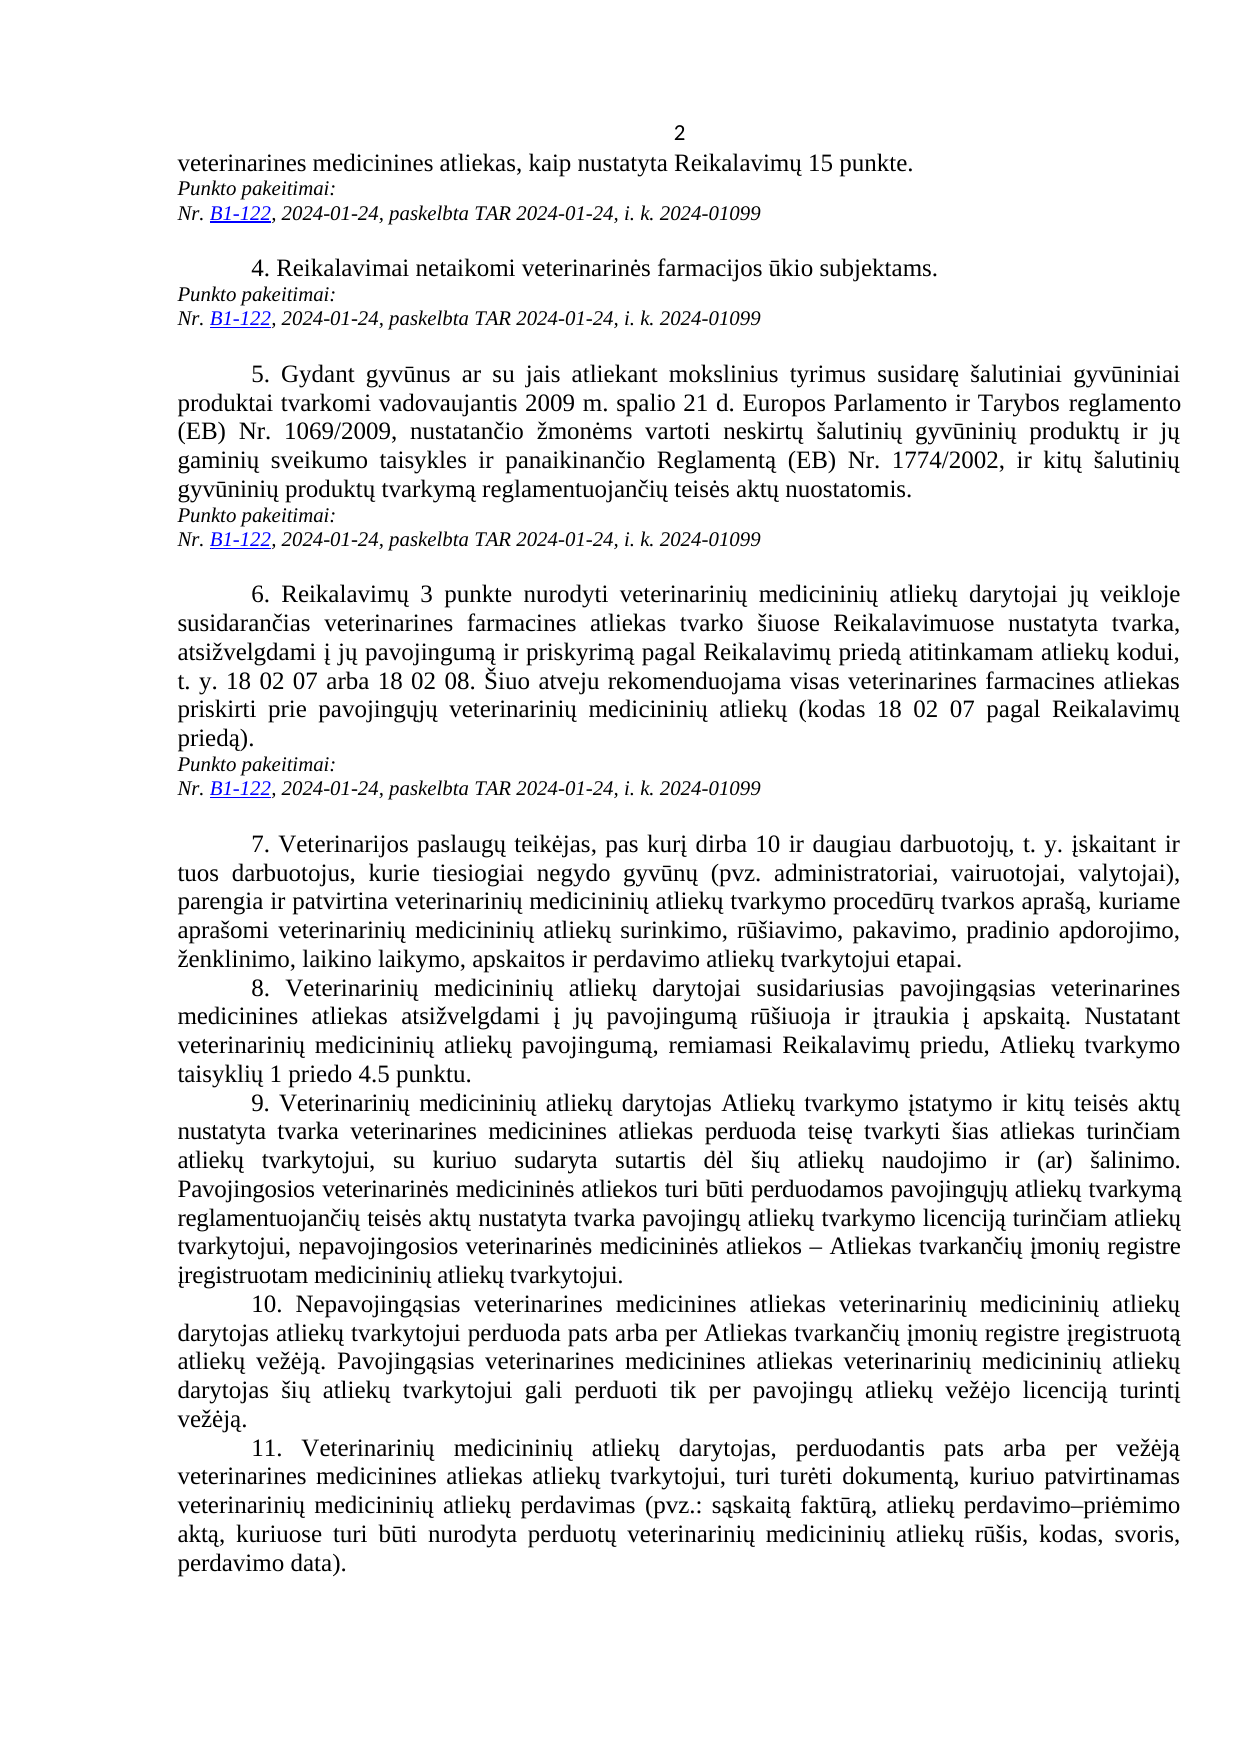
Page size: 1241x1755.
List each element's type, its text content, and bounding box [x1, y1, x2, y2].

text 10. Nepavojingąsias veterinarines medicinines atliekas veterinarinių medicininių atliekų darytojas atliekų tvarkytojui perduoda pats arba per Atliekas tvarkančių įmonių registre įregistruotą atliekų vežėją. Pavojingąsias veterinarines medicinines atliekas veterinarinių medicininių atliekų darytojas šių atliekų tvarkytojui gali perduoti tik per pavojingų atliekų vežėjo licenciją turintį vežėją. [177, 1289, 1181, 1433]
text Punkto pakeitimai: [177, 752, 1181, 776]
text Nr. B1-122, 2024-01-24, paskelbta TAR 2024-01-24, i. k. 2024-01099 [177, 527, 1181, 551]
text Punkto pakeitimai: [177, 176, 1181, 200]
text Punkto pakeitimai: [177, 282, 1181, 306]
text Nr. B1-122, 2024-01-24, paskelbta TAR 2024-01-24, i. k. 2024-01099 [177, 306, 1181, 330]
text Punkto pakeitimai: [177, 503, 1181, 527]
text 6. Reikalavimų 3 punkte nurodyti veterinarinių medicininių atliekų darytojai jų veikloje susidarančias veterinarines farmacines atliekas tvarko šiuose Reikalavimuose nustatyta tvarka, atsižvelgdami į jų pavojingumą ir priskyrimą pagal Reikalavimų priedą atitinkamam atliekų kodui, t. y. 18 02 07 arba 18 02 08. Šiuo atveju rekomenduojama visas veterinarines farmacines atliekas priskirti prie pavojingųjų veterinarinių medicininių atliekų (kodas 18 02 07 pagal Reikalavimų priedą). [177, 579, 1181, 752]
text 4. Reikalavimai netaikomi veterinarinės farmacijos ūkio subjektams. [177, 253, 1181, 282]
text 9. Veterinarinių medicininių atliekų darytojas Atliekų tvarkymo įstatymo ir kitų teisės aktų nustatyta tvarka veterinarines medicinines atliekas perduoda teisę tvarkyti šias atliekas turinčiam atliekų tvarkytojui, su kuriuo sudaryta sutartis dėl šių atliekų naudojimo ir (ar) šalinimo. Pavojingosios veterinarinės medicininės atliekos turi būti perduodamos pavojingųjų atliekų tvarkymą reglamentuojančių teisės aktų nustatyta tvarka pavojingų atliekų tvarkymo licenciją turinčiam atliekų tvarkytojui, nepavojingosios veterinarinės medicininės atliekos – Atliekas tvarkančių įmonių registre įregistruotam medicininių atliekų tvarkytojui. [177, 1088, 1181, 1289]
text Nr. B1-122, 2024-01-24, paskelbta TAR 2024-01-24, i. k. 2024-01099 [177, 776, 1181, 800]
text 11. Veterinarinių medicininių atliekų darytojas, perduodantis pats arba per vežėją veterinarines medicinines atliekas atliekų tvarkytojui, turi turėti dokumentą, kuriuo patvirtinamas veterinarinių medicininių atliekų perdavimas (pvz.: sąskaitą faktūrą, atliekų perdavimo–priėmimo aktą, kuriuose turi būti nurodyta perduotų veterinarinių medicininių atliekų rūšis, kodas, svoris, perdavimo data). [177, 1433, 1181, 1576]
text 8. Veterinarinių medicininių atliekų darytojai susidariusias pavojingąsias veterinarines medicinines atliekas atsižvelgdami į jų pavojingumą rūšiuoja ir įtraukia į apskaitą. Nustatant veterinarinių medicininių atliekų pavojingumą, remiamasi Reikalavimų priedu, Atliekų tvarkymo taisyklių 1 priedo 4.5 punktu. [177, 973, 1181, 1088]
text veterinarines medicinines atliekas, kaip nustatyta Reikalavimų 15 punkte. [177, 148, 1181, 176]
text 7. Veterinarijos paslaugų teikėjas, pas kurį dirba 10 ir daugiau darbuotojų, t. y. įskaitant ir tuos darbuotojus, kurie tiesiogiai negydo gyvūnų (pvz. administratoriai, vairuotojai, valytojai), parengia ir patvirtina veterinarinių medicininių atliekų tvarkymo procedūrų tvarkos aprašą, kuriame aprašomi veterinarinių medicininių atliekų surinkimo, rūšiavimo, pakavimo, pradinio apdorojimo, ženklinimo, laikino laikymo, apskaitos ir perdavimo atliekų tvarkytojui etapai. [177, 829, 1181, 973]
text 5. Gydant gyvūnus ar su jais atliekant mokslinius tyrimus susidarę šalutiniai gyvūniniai produktai tvarkomi vadovaujantis 2009 m. spalio 21 d. Europos Parlamento ir Tarybos reglamento (EB) Nr. 1069/2009, nustatančio žmonėms vartoti neskirtų šalutinių gyvūninių produktų ir jų gaminių sveikumo taisykles ir panaikinančio Reglamentą (EB) Nr. 1774/2002, ir kitų šalutinių gyvūninių produktų tvarkymą reglamentuojančių teisės aktų nuostatomis. [177, 359, 1181, 503]
text Nr. B1-122, 2024-01-24, paskelbta TAR 2024-01-24, i. k. 2024-01099 [177, 200, 1181, 224]
